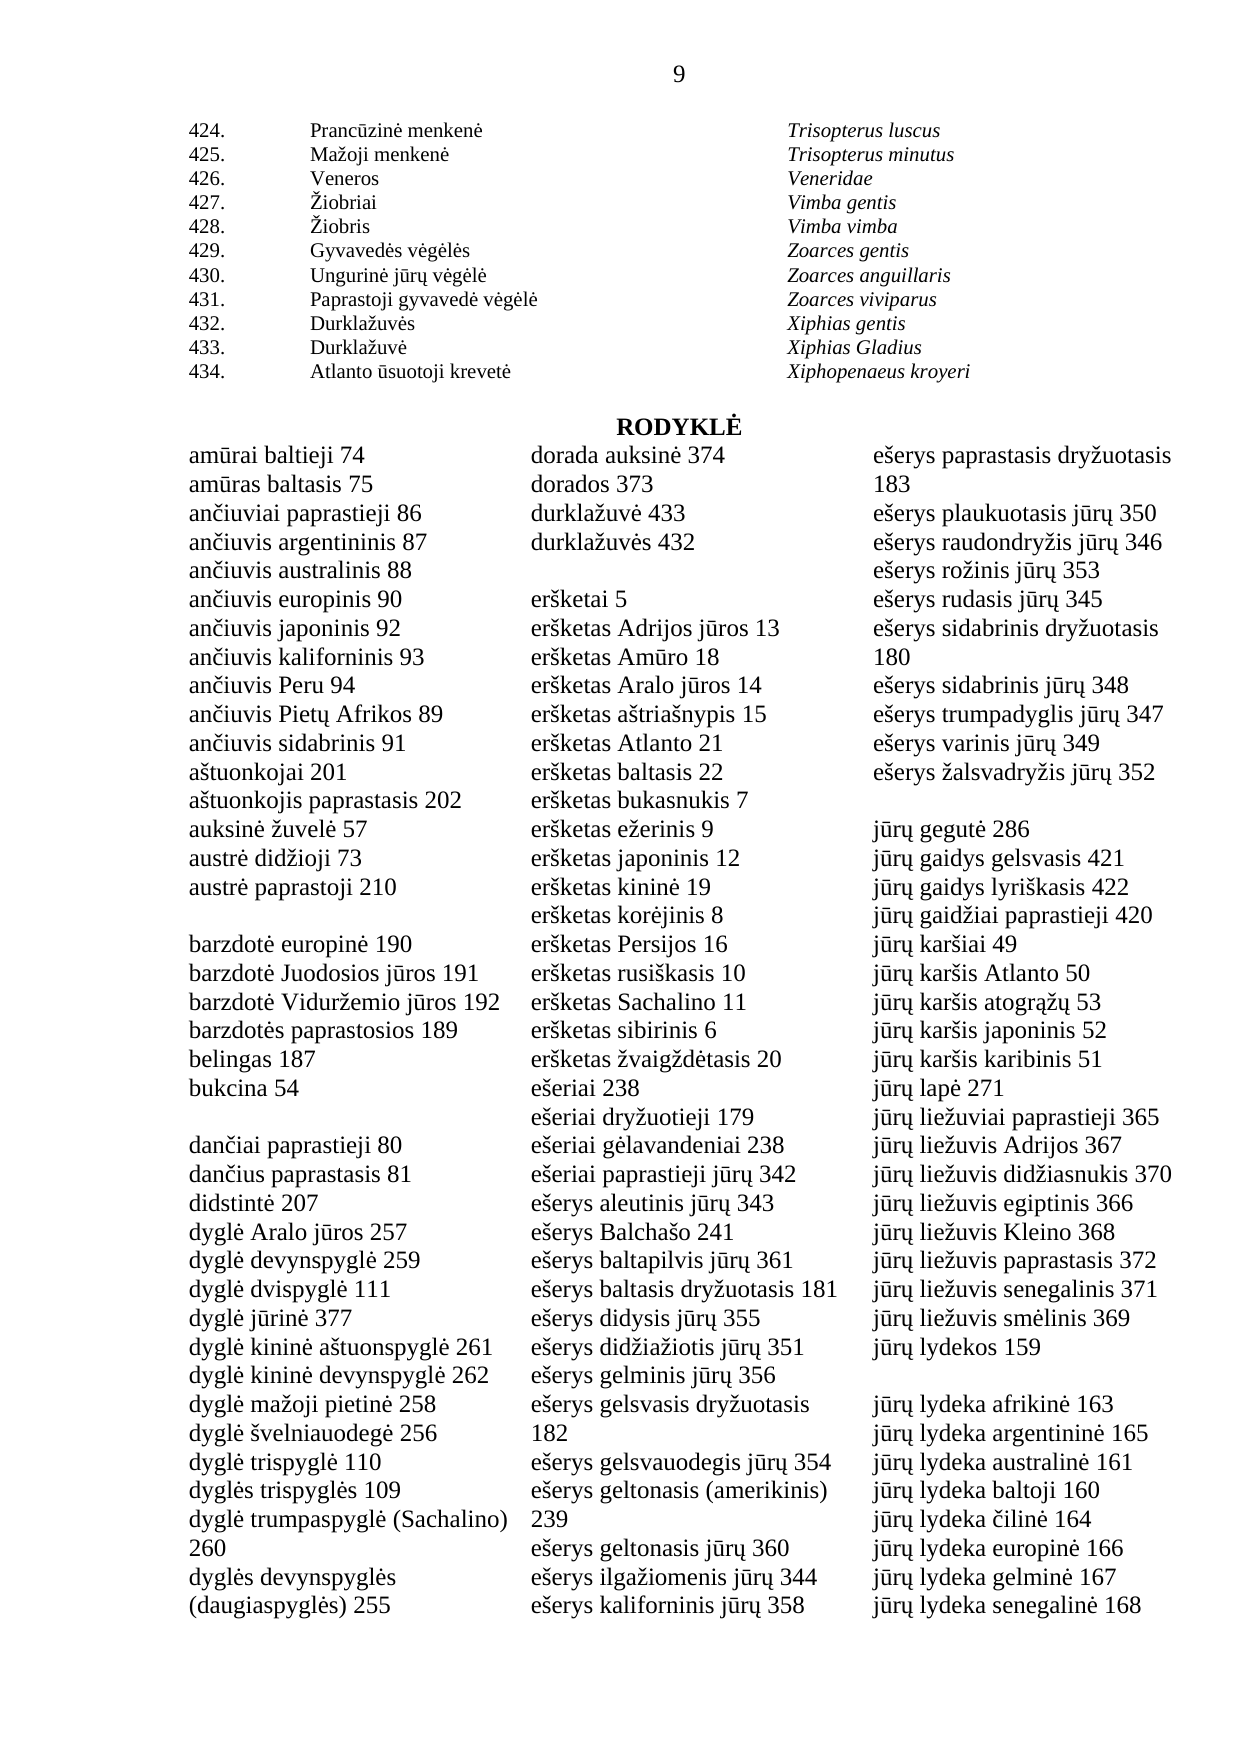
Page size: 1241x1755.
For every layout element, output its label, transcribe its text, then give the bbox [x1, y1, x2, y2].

table_cell 429. [177, 239, 298, 262]
table_header ešerys paprastasis dryžuotasis 183 ešerys plaukuotasis jūrų 350 ešerys raudondryžis jūrų 346 ešerys rožinis jūrų 353 ešerys rudasis jūrų 345 ešerys sidabrinis dryžuotasis 180 ešerys sidabrinis jūrų 348 ešerys trumpadyglis jūrų 347 ešerys varinis jūrų 349 ešerys žalsvadryžis jūrų 352 jūrų gegutė 286 jūrų gaidys gelsvasis 421 jūrų gaidys lyriškasis 422 jūrų gaidžiai paprastieji 420 jūrų karšiai 49 jūrų karšis Atlanto 50 jūrų karšis atogrąžų 53 jūrų karšis japoninis 52 jūrų karšis karibinis 51 jūrų lapė 271 jūrų liežuviai paprastieji 365 jūrų liežuvis Adrijos 367 jūrų liežuvis didžiasnukis 370 jūrų liežuvis egiptinis 366 jūrų liežuvis Kleino 368 jūrų liežuvis paprastasis 372 jūrų liežuvis senegalinis 371 jūrų liežuvis smėlinis 369 jūrų lydekos 159 jūrų lydeka afrikinė 163 jūrų lydeka argentininė 165 jūrų lydeka australinė 161 jūrų lydeka baltoji 160 jūrų lydeka čilinė 164 jūrų lydeka europinė 166 jūrų lydeka gelminė 167 jūrų lydeka senegalinė 168 [862, 440, 1204, 1619]
table_cell Durklažuvės [299, 311, 776, 335]
text RODYKLĖ [177, 412, 1181, 440]
table_cell Xiphias gentis [776, 311, 1181, 335]
table_cell 430. [177, 263, 298, 287]
table_cell Zoarces viviparus [776, 287, 1181, 311]
table_cell 431. [177, 287, 298, 311]
table_cell Gyvavedės vėgėlės [299, 239, 776, 262]
table_cell Prancūzinė menkenė [299, 118, 776, 142]
table_cell Žiobriai [299, 190, 776, 214]
table_cell Durklažuvė [299, 335, 776, 359]
table_cell Žiobris [299, 214, 776, 238]
table_cell 425. [177, 142, 298, 166]
table_cell Mažoji menkenė [299, 142, 776, 166]
table_cell Atlanto ūsuotoji krevetė [299, 359, 776, 383]
table_cell 426. [177, 166, 298, 190]
table_header amūrai baltieji 74 amūras baltasis 75 ančiuviai paprastieji 86 ančiuvis argentininis 87 ančiuvis australinis 88 ančiuvis europinis 90 ančiuvis japoninis 92 ančiuvis kaliforninis 93 ančiuvis Peru 94 ančiuvis Pietų Afrikos 89 ančiuvis sidabrinis 91 aštuonkojai 201 aštuonkojis paprastasis 202 auksinė žuvelė 57 austrė didžioji 73 austrė paprastoji 210 barzdotė europinė 190 barzdotė Juodosios jūros 191 barzdotė Viduržemio jūros 192 barzdotės paprastosios 189 belingas 187 bukcina 54 dančiai paprastieji 80 dančius paprastasis 81 didstintė 207 dyglė Aralo jūros 257 dyglė devynspyglė 259 dyglė dvispyglė 111 dyglė jūrinė 377 dyglė kininė aštuonspyglė 261 dyglė kininė devynspyglė 262 dyglė mažoji pietinė 258 dyglė švelniauodegė 256 dyglė trispyglė 110 dyglės trispyglės 109 dyglė trumpaspyglė (Sachalino) 260 dyglės devynspyglės (daugiaspyglės) 255 [177, 440, 519, 1619]
table_cell 432. [177, 311, 298, 335]
table_header dorada auksinė 374 dorados 373 durklažuvė 433 durklažuvės 432 eršketai 5 eršketas Adrijos jūros 13 eršketas Amūro 18 eršketas Aralo jūros 14 eršketas aštriašnypis 15 eršketas Atlanto 21 eršketas baltasis 22 eršketas bukasnukis 7 eršketas ežerinis 9 eršketas japoninis 12 eršketas kininė 19 eršketas korėjinis 8 eršketas Persijos 16 eršketas rusiškasis 10 eršketas Sachalino 11 eršketas sibirinis 6 eršketas žvaigždėtasis 20 ešeriai 238 ešeriai dryžuotieji 179 ešeriai gėlavandeniai 238 ešeriai paprastieji jūrų 342 ešerys aleutinis jūrų 343 ešerys Balchašo 241 ešerys baltapilvis jūrų 361 ešerys baltasis dryžuotasis 181 ešerys didysis jūrų 355 ešerys didžiažiotis jūrų 351 ešerys gelminis jūrų 356 ešerys gelsvasis dryžuotasis 182 ešerys gelsvauodegis jūrų 354 ešerys geltonasis (amerikinis) 239 ešerys geltonasis jūrų 360 ešerys ilgažiomenis jūrų 344 ešerys kaliforninis jūrų 358 [519, 440, 862, 1619]
table_cell 434. [177, 359, 298, 383]
table_cell 428. [177, 214, 298, 238]
table_cell Veneridae [776, 166, 1181, 190]
table_cell Vimba gentis [776, 190, 1181, 214]
table_cell Vimba vimba [776, 214, 1181, 238]
table_cell Paprastoji gyvavedė vėgėlė [299, 287, 776, 311]
table_cell Trisopterus minutus [776, 142, 1181, 166]
table_cell 424. [177, 118, 298, 142]
table_cell Zoarces gentis [776, 239, 1181, 262]
table_cell 427. [177, 190, 298, 214]
table_cell Ungurinė jūrų vėgėlė [299, 263, 776, 287]
table_cell Xiphopenaeus kroyeri [776, 359, 1181, 383]
table_cell Trisopterus luscus [776, 118, 1181, 142]
table_cell Veneros [299, 166, 776, 190]
table_cell Xiphias Gladius [776, 335, 1181, 359]
table_cell 433. [177, 335, 298, 359]
table_cell Zoarces anguillaris [776, 263, 1181, 287]
